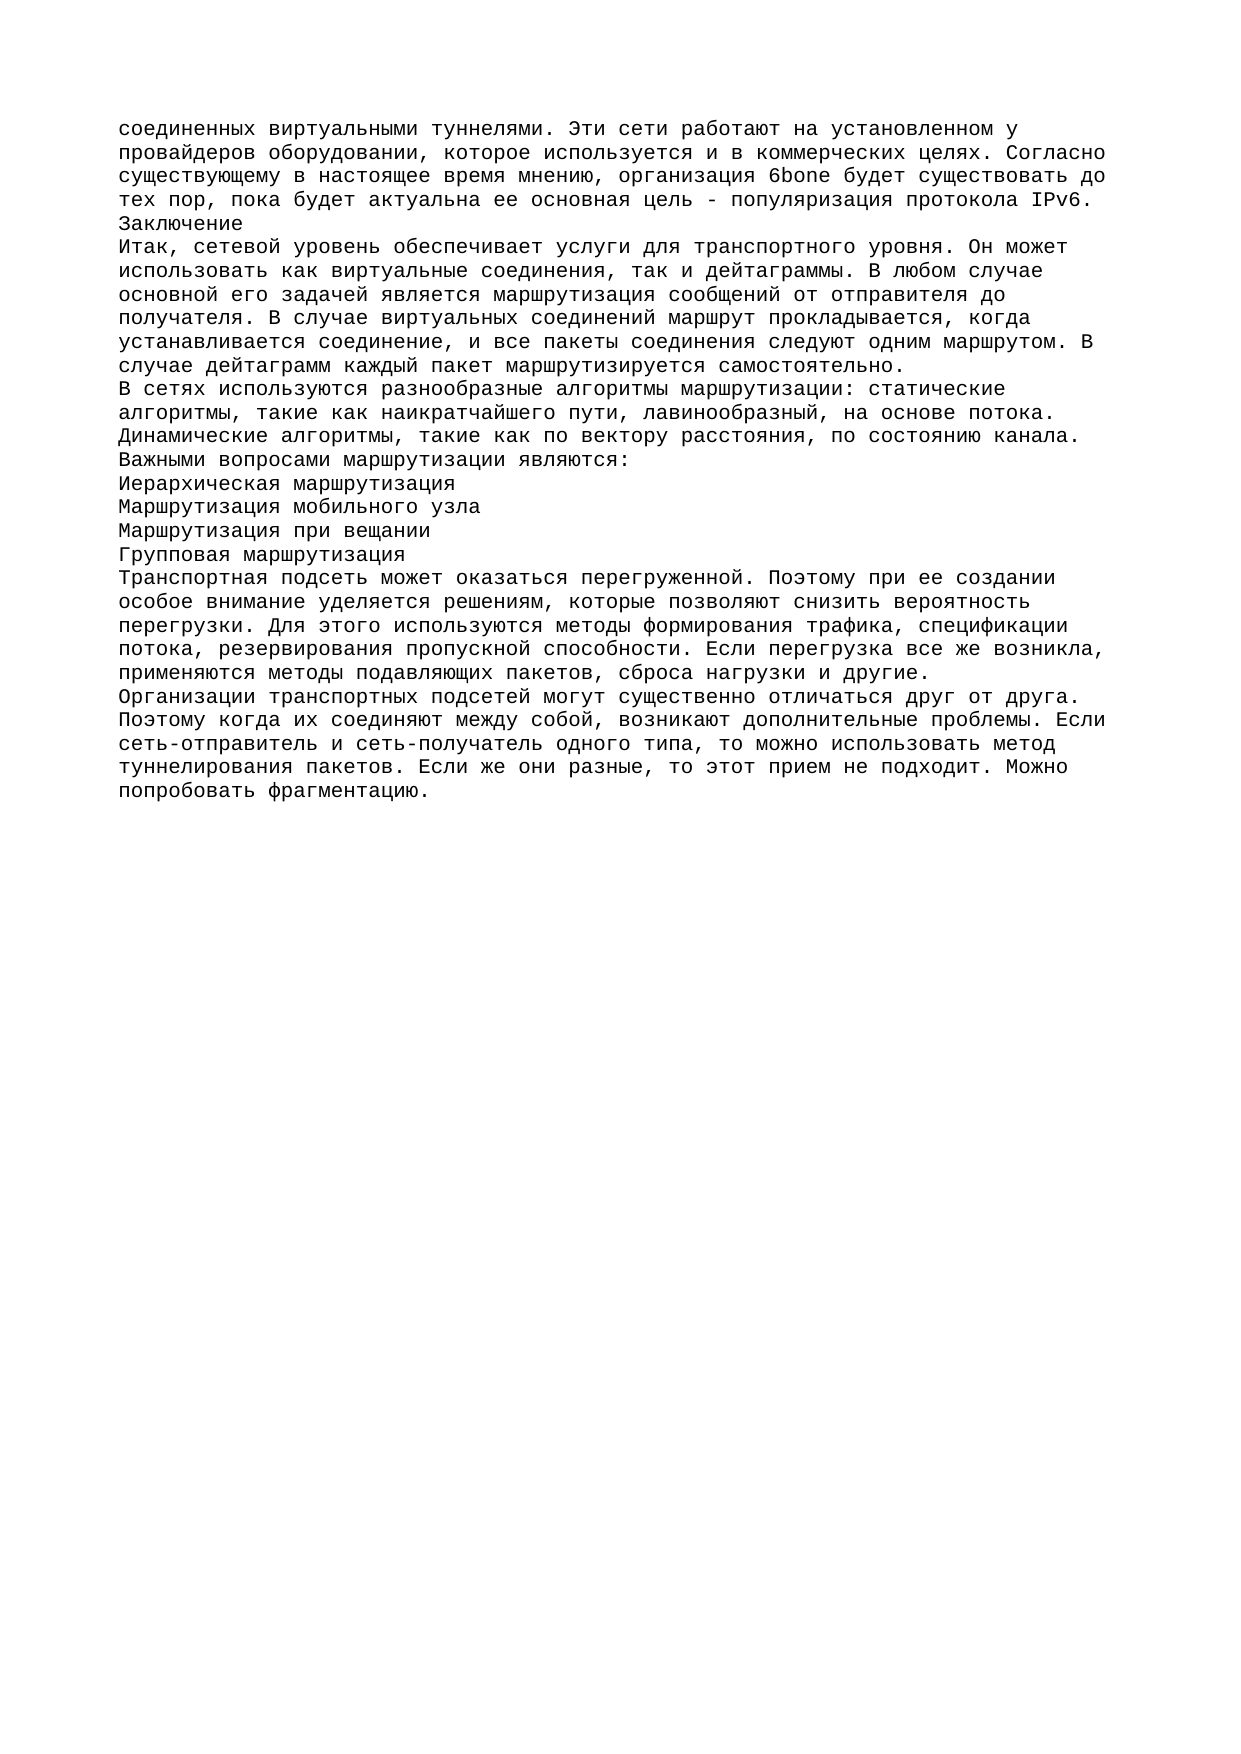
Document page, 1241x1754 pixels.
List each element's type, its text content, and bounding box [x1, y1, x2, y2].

text Групповая маршрутизация [118, 544, 1122, 567]
text соединенных виртуальными туннелями. Эти сети работают на установленном у провайдеров оборудовании, которое используется и в коммерческих целях. Согласно существующему в настоящее время мнению, организация 6bone будет существовать до тех пор, пока будет актуальна ее основная цель - популяризация протокола IPv6. [118, 118, 1122, 213]
text Маршрутизация мобильного узла [118, 496, 1122, 520]
text Маршрутизация при вещании [118, 520, 1122, 544]
text Итак, сетевой уровень обеспечивает услуги для транспортного уровня. Он может использовать как виртуальные соединения, так и дейтаграммы. В любом случае основной его задачей является маршрутизация сообщений от отправителя до получателя. В случае виртуальных соединений маршрут прокладывается, когда устанавливается соединение, и все пакеты соединения следуют одним маршрутом. В случае дейтаграмм каждый пакет маршрутизируется самостоятельно. [118, 236, 1122, 378]
text Иерархическая маршрутизация [118, 473, 1122, 496]
text Заключение [118, 213, 1122, 236]
text Транспортная подсеть может оказаться перегруженной. Поэтому при ее создании особое внимание уделяется решениям, которые позволяют снизить вероятность перегрузки. Для этого используются методы формирования трафика, спецификации потока, резервирования пропускной способности. Если перегрузка все же возникла, применяются методы подавляющих пакетов, сброса нагрузки и другие. [118, 567, 1122, 686]
text Организации транспортных подсетей могут существенно отличаться друг от друга. Поэтому когда их соединяют между собой, возникают дополнительные проблемы. Если сеть-отправитель и сеть-получатель одного типа, то можно использовать метод туннелирования пакетов. Если же они разные, то этот прием не подходит. Можно попробовать фрагментацию. [118, 686, 1122, 804]
text В сетях используются разнообразные алгоритмы маршрутизации: статические алгоритмы, такие как наикратчайшего пути, лавинообразный, на основе потока. Динамические алгоритмы, такие как по вектору расстояния, по состоянию канала. Важными вопросами маршрутизации являются: [118, 378, 1122, 473]
